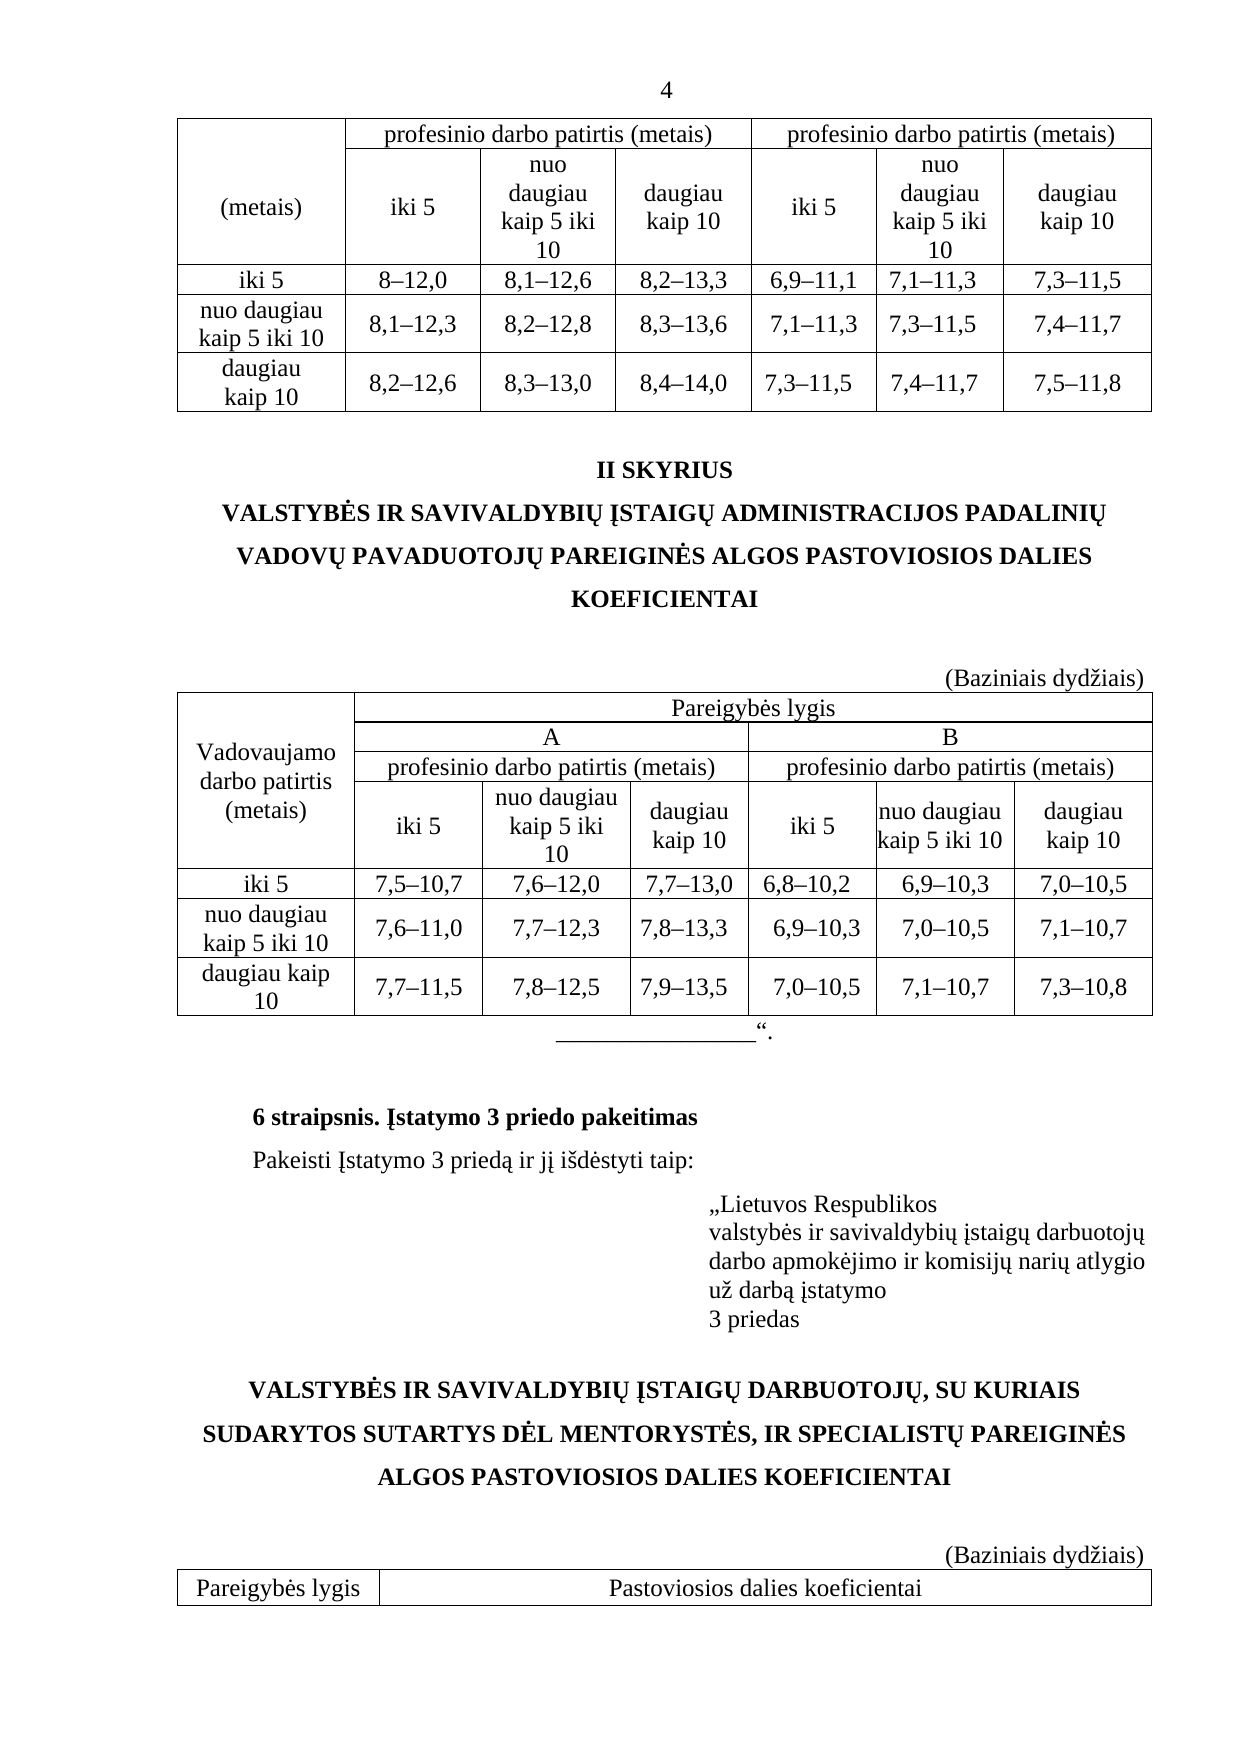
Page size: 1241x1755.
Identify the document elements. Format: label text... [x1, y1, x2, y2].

table_cell 7,7–13,0 [631, 869, 748, 898]
table_cell 8,3–13,0 [481, 353, 615, 411]
table_cell iki 5 [355, 782, 482, 868]
table_cell nuo daugiau kaip 5 iki 10 [877, 149, 1003, 264]
table_cell 7,7–11,5 [355, 958, 482, 1015]
table_cell iki 5 [346, 149, 480, 264]
table_cell 8,2–12,8 [481, 295, 615, 352]
table_cell 7,3–11,5 [752, 353, 876, 411]
text ________________“. [177, 1016, 1152, 1045]
table_cell profesinio darbo patirtis (metais) [346, 119, 751, 148]
table_cell 7,6–11,0 [355, 899, 482, 957]
table_cell 7,0–10,5 [1015, 869, 1152, 898]
text darbo apmokėjimo ir komisijų narių atlygio [709, 1246, 1152, 1275]
text už darbą įstatymo [709, 1275, 1152, 1304]
table_cell 8,3–13,6 [616, 295, 751, 352]
table_cell 8,1–12,3 [346, 295, 480, 352]
table_cell 7,4–11,7 [877, 353, 1003, 411]
table_cell daugiau kaip 10 [178, 353, 345, 411]
table_cell 7,5–11,8 [1004, 353, 1151, 411]
text (Baziniais dydžiais) [177, 663, 1152, 692]
table_cell 7,0–10,5 [877, 899, 1014, 957]
text Pakeisti Įstatymo 3 priedą ir jį išdėstyti taip: [177, 1146, 1152, 1174]
text „Lietuvos Respublikos [709, 1189, 1152, 1217]
table_cell 7,1–10,7 [1015, 899, 1152, 957]
table_cell daugiau kaip 10 [178, 958, 354, 1015]
table_cell 8,2–12,6 [346, 353, 480, 411]
table_cell 8–12,0 [346, 265, 480, 294]
text (Baziniais dydžiais) [177, 1540, 1152, 1569]
table_cell 7,8–13,3 [631, 899, 748, 957]
table_header (metais) [178, 119, 345, 264]
table_header Pastoviosios dalies koeficientai [380, 1570, 1151, 1604]
table_cell daugiau kaip 10 [1015, 782, 1152, 868]
table_cell B [749, 723, 1152, 751]
table_cell daugiau kaip 10 [631, 782, 748, 868]
table_cell nuo daugiau kaip 5 iki 10 [877, 782, 1014, 868]
text 3 priedas [709, 1304, 1152, 1332]
table_header Pareigybės lygis [178, 1570, 379, 1604]
table_cell 7,4–11,7 [1004, 295, 1151, 352]
table_cell iki 5 [178, 265, 345, 294]
table_cell daugiau kaip 10 [1004, 149, 1151, 264]
table_cell 7,3–11,5 [877, 295, 1003, 352]
table_cell 8,2–13,3 [616, 265, 751, 294]
table_cell daugiau kaip 10 [616, 149, 751, 264]
text VALSTYBĖS IR SAVIVALDYBIŲ ĮSTAIGŲ DARBUOTOJŲ, SU KURIAIS SUDARYTOS SUTARTYS DĖL MENTORYSTĖS, IR SPECIALISTŲ PAREIGINĖS ALGOS PASTOVIOSIOS DALIES KOEFICIENTAI [177, 1376, 1152, 1491]
table_cell 7,5–10,7 [355, 869, 482, 898]
table_cell profesinio darbo patirtis (metais) [752, 119, 1151, 148]
table_cell nuo daugiau kaip 5 iki 10 [178, 899, 354, 957]
table_cell nuo daugiau kaip 5 iki 10 [178, 295, 345, 352]
text II SKYRIUS [177, 455, 1152, 484]
table_cell iki 5 [752, 149, 876, 264]
table_cell 7,0–10,5 [749, 958, 876, 1015]
table_cell 7,1–10,7 [877, 958, 1014, 1015]
text 6 straipsnis. Įstatymo 3 priedo pakeitimas [177, 1102, 1152, 1131]
table_header Pareigybės lygis [355, 693, 1152, 721]
table_cell nuo daugiau kaip 5 iki 10 [481, 149, 615, 264]
table_cell 6,8–10,2 [749, 869, 876, 898]
table_cell 7,1–11,3 [877, 265, 1003, 294]
table_header Vadovaujamo darbo patirtis (metais) [178, 693, 354, 868]
table_cell 6,9–11,1 [752, 265, 876, 294]
table_cell nuo daugiau kaip 5 iki 10 [483, 782, 630, 868]
table_cell A [355, 723, 748, 751]
table_cell iki 5 [178, 869, 354, 898]
table_cell 7,6–12,0 [483, 869, 630, 898]
table_cell 7,8–12,5 [483, 958, 630, 1015]
table_cell 7,3–10,8 [1015, 958, 1152, 1015]
table_cell 8,4–14,0 [616, 353, 751, 411]
table_cell 7,1–11,3 [752, 295, 876, 352]
table_cell profesinio darbo patirtis (metais) [355, 752, 748, 781]
table_cell iki 5 [749, 782, 876, 868]
text valstybės ir savivaldybių įstaigų darbuotojų [709, 1217, 1152, 1246]
table_cell 7,7–12,3 [483, 899, 630, 957]
table_cell profesinio darbo patirtis (metais) [749, 752, 1152, 781]
table_cell 7,9–13,5 [631, 958, 748, 1015]
table_cell 6,9–10,3 [749, 899, 876, 957]
table_cell 6,9–10,3 [877, 869, 1014, 898]
table_cell 7,3–11,5 [1004, 265, 1151, 294]
table_cell 8,1–12,6 [481, 265, 615, 294]
text VALSTYBĖS IR SAVIVALDYBIŲ ĮSTAIGŲ ADMINISTRACIJOS PADALINIŲ VADOVŲ PAVADUOTOJŲ PAREIGINĖS ALGOS PASTOVIOSIOS DALIES KOEFICIENTAI [177, 498, 1152, 613]
